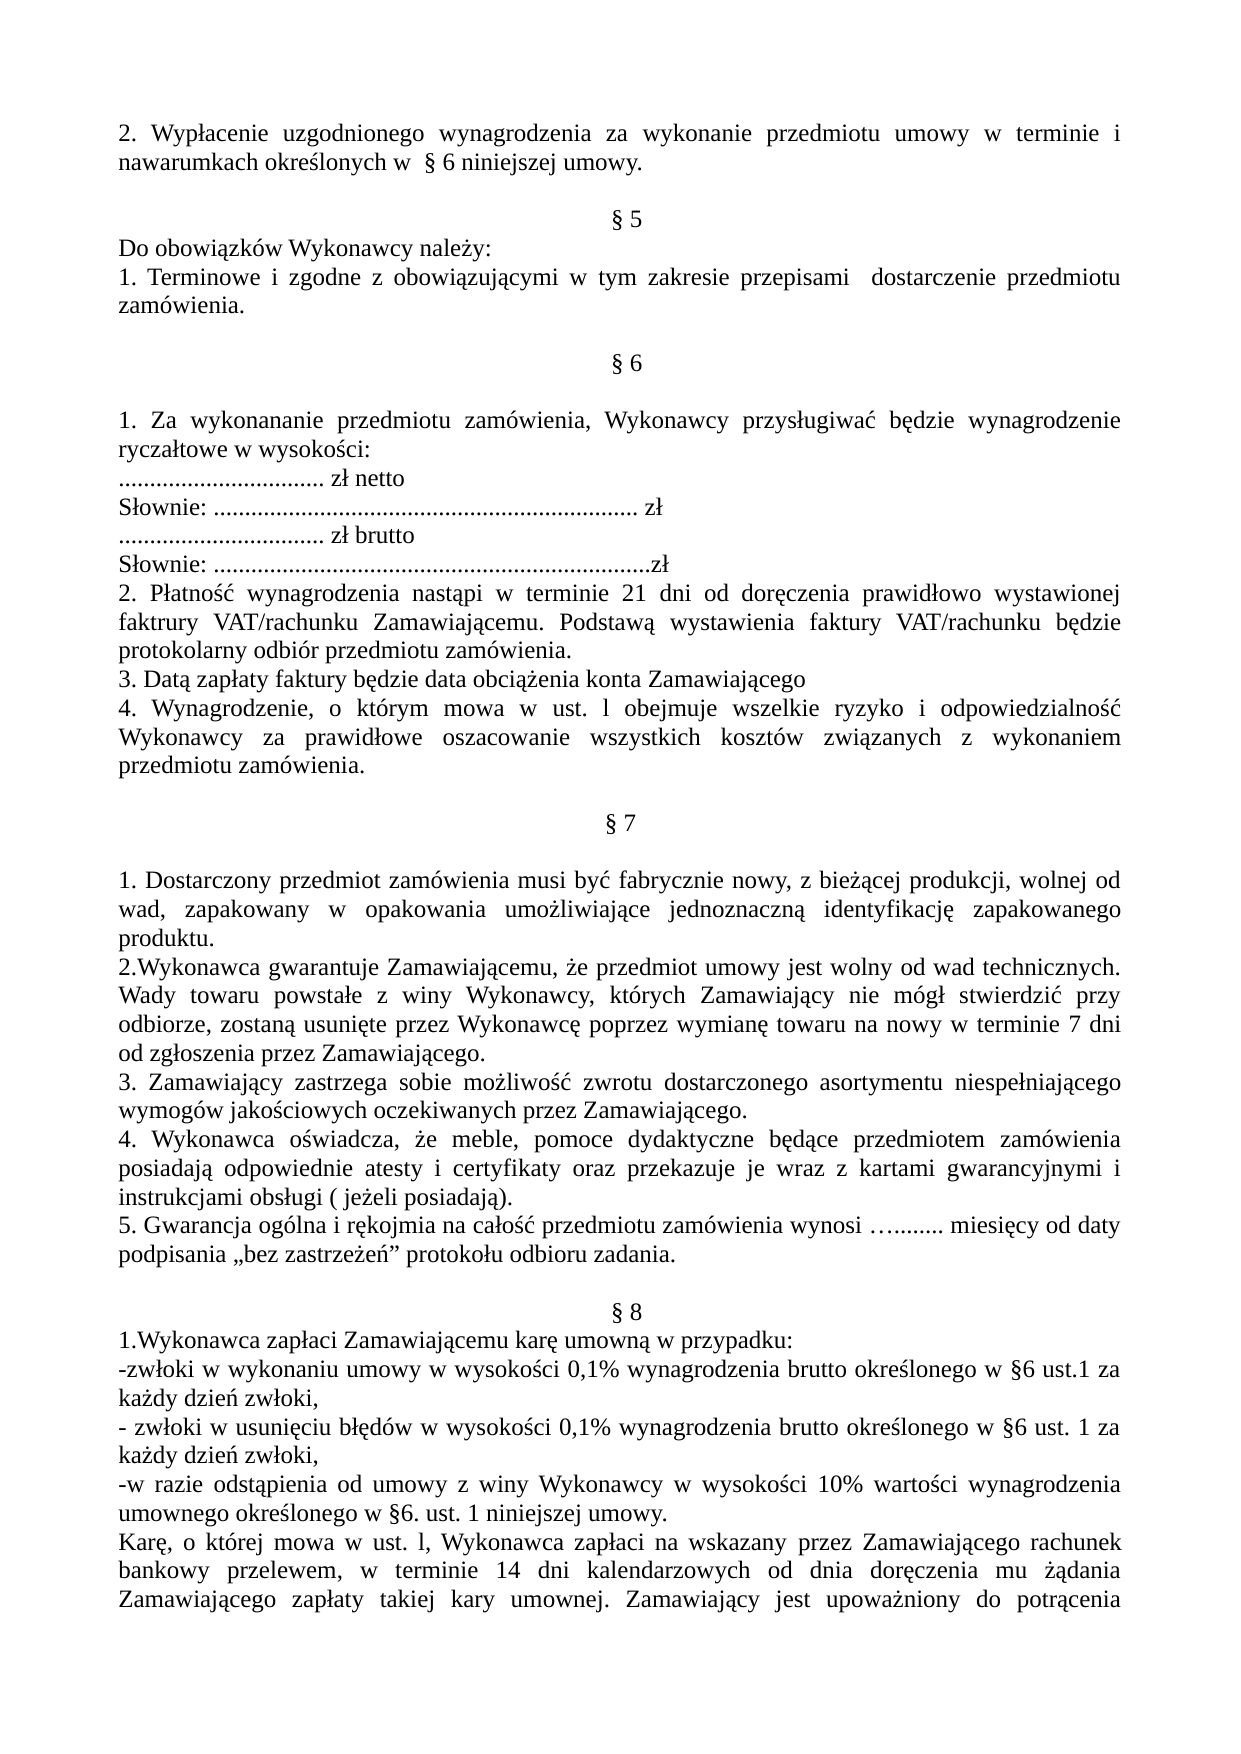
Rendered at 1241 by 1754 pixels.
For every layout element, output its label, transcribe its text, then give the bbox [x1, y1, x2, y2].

text § 5 [118, 204, 1122, 233]
text 3. Zamawiający zastrzega sobie możliwość zwrotu dostarczonego asortymentu niespełniającego wymogów jakościowych oczekiwanych przez Zamawiającego. [118, 1067, 1122, 1124]
list Słownie: .................................................................... zł [118, 492, 1122, 521]
text § 8 [118, 1297, 1122, 1326]
list ................................. zł netto [118, 463, 1122, 492]
list 1. Za wykonananie przedmiotu zamówienia, Wykonawcy przysługiwać będzie wynagrodzenie ryczałtowe w wysokości: [118, 406, 1122, 463]
text Karę, o której mowa w ust. l, Wykonawca zapłaci na wskazany przez Zamawiającego rachunek bankowy przelewem, w terminie 14 dni kalendarzowych od dnia doręczenia mu żądania Zamawiającego zapłaty takiej kary umownej. Zamawiający jest upoważniony do potrącenia [118, 1527, 1122, 1613]
list 4. Wynagrodzenie, o którym mowa w ust. l obejmuje wszelkie ryzyko i odpowiedzialność Wykonawcy za prawidłowe oszacowanie wszystkich kosztów związanych z wykonaniem przedmiotu zamówienia. [118, 693, 1122, 779]
list 1. Terminowe i zgodne z obowiązującymi w tym zakresie przepisami dostarczenie przedmiotu zamówienia. [118, 262, 1122, 319]
text ................................. zł brutto [118, 521, 1122, 549]
list 2. Wypłacenie uzgodnionego wynagrodzenia za wykonanie przedmiotu umowy w terminie i nawarumkach określonych w § 6 niniejszej umowy. [118, 118, 1122, 176]
text -w razie odstąpienia od umowy z winy Wykonawcy w wysokości 10% wartości wynagrodzenia umownego określonego w §6. ust. 1 niniejszej umowy. [118, 1469, 1122, 1527]
text 2. Płatność wynagrodzenia nastąpi w terminie 21 dni od doręczenia prawidłowo wystawionej faktrury VAT/rachunku Zamawiającemu. Podstawą wystawienia faktury VAT/rachunku będzie protokolarny odbiór przedmiotu zamówienia. [118, 578, 1122, 664]
text 1. Dostarczony przedmiot zamówienia musi być fabrycznie nowy, z bieżącej produkcji, wolnej od wad, zapakowany w opakowania umożliwiające jednoznaczną identyfikację zapakowanego produktu. [118, 866, 1122, 952]
text 1.Wykonawca zapłaci Zamawiającemu karę umowną w przypadku: [118, 1326, 1122, 1354]
text 5. Gwarancja ogólna i rękojmia na całość przedmiotu zamówienia wynosi …........ miesięcy od daty podpisania „bez zastrzeżeń” protokołu odbioru zadania. [118, 1211, 1122, 1268]
text § 7 [118, 808, 1122, 837]
text § 6 [118, 348, 1122, 377]
text Słownie: ......................................................................zł [118, 549, 1122, 578]
text Do obowiązków Wykonawcy należy: [118, 233, 1122, 262]
list 3. Datą zapłaty faktury będzie data obciążenia konta Zamawiającego [118, 664, 1122, 693]
text 2.Wykonawca gwarantuje Zamawiającemu, że przedmiot umowy jest wolny od wad technicznych. Wady towaru powstałe z winy Wykonawcy, których Zamawiający nie mógł stwierdzić przy odbiorze, zostaną usunięte przez Wykonawcę poprzez wymianę towaru na nowy w terminie 7 dni od zgłoszenia przez Zamawiającego. [118, 952, 1122, 1067]
text - zwłoki w usunięciu błędów w wysokości 0,1% wynagrodzenia brutto określonego w §6 ust. 1 za każdy dzień zwłoki, [118, 1412, 1122, 1469]
text -zwłoki w wykonaniu umowy w wysokości 0,1% wynagrodzenia brutto określonego w §6 ust.1 za każdy dzień zwłoki, [118, 1354, 1122, 1412]
text 4. Wykonawca oświadcza, że meble, pomoce dydaktyczne będące przedmiotem zamówienia posiadają odpowiednie atesty i certyfikaty oraz przekazuje je wraz z kartami gwarancyjnymi i instrukcjami obsługi ( jeżeli posiadają). [118, 1124, 1122, 1211]
